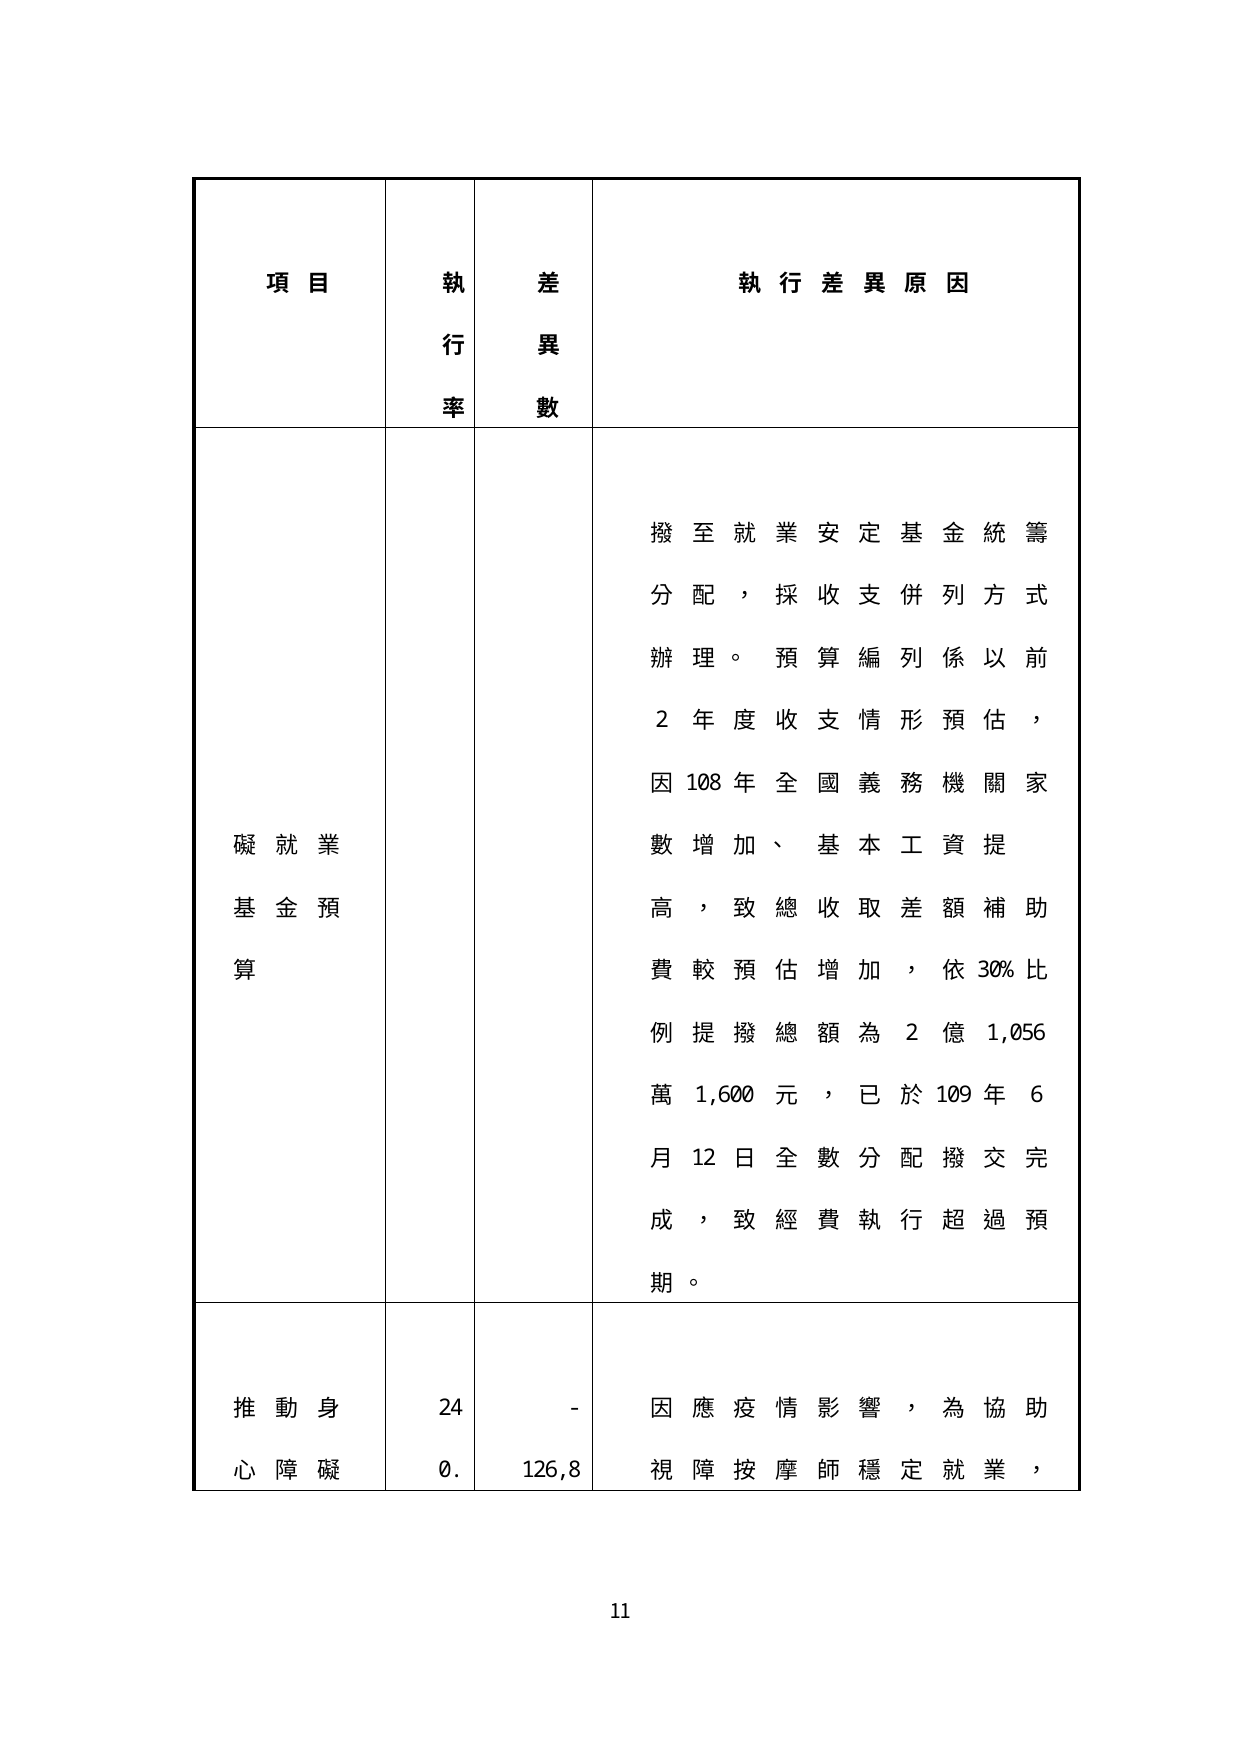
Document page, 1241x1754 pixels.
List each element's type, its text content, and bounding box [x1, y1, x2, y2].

table_header 執行率 [386, 180, 474, 427]
table_header 項目 [196, 180, 385, 427]
table_cell 撥至就業安定基金統籌分配，採收支併列方式辦理。預算編列係以前2年度收支情形預估，因108年全國義務機關家數增加、基本工資提高，致總收取差額補助費較預估增加，依30%比例提撥總額為2億1,056萬1,600元，已於109年6月12日全數分配撥交完成，致經費執行超過預期。 [593, 428, 1078, 1302]
table_cell 240. [386, 1303, 474, 1490]
table_header 差異數 [475, 180, 592, 427]
table_cell 礙就業基金預算 [196, 428, 385, 1302]
table_cell -126,8 [475, 1303, 592, 1490]
table_header 執行差異原因 [593, 180, 1078, 427]
table_cell 因應疫情影響，為協助視障按摩師穩定就業， [593, 1303, 1078, 1490]
table_cell 推動身心障礙 [196, 1303, 385, 1490]
table_cell [475, 428, 592, 1302]
table_cell [386, 428, 474, 1302]
